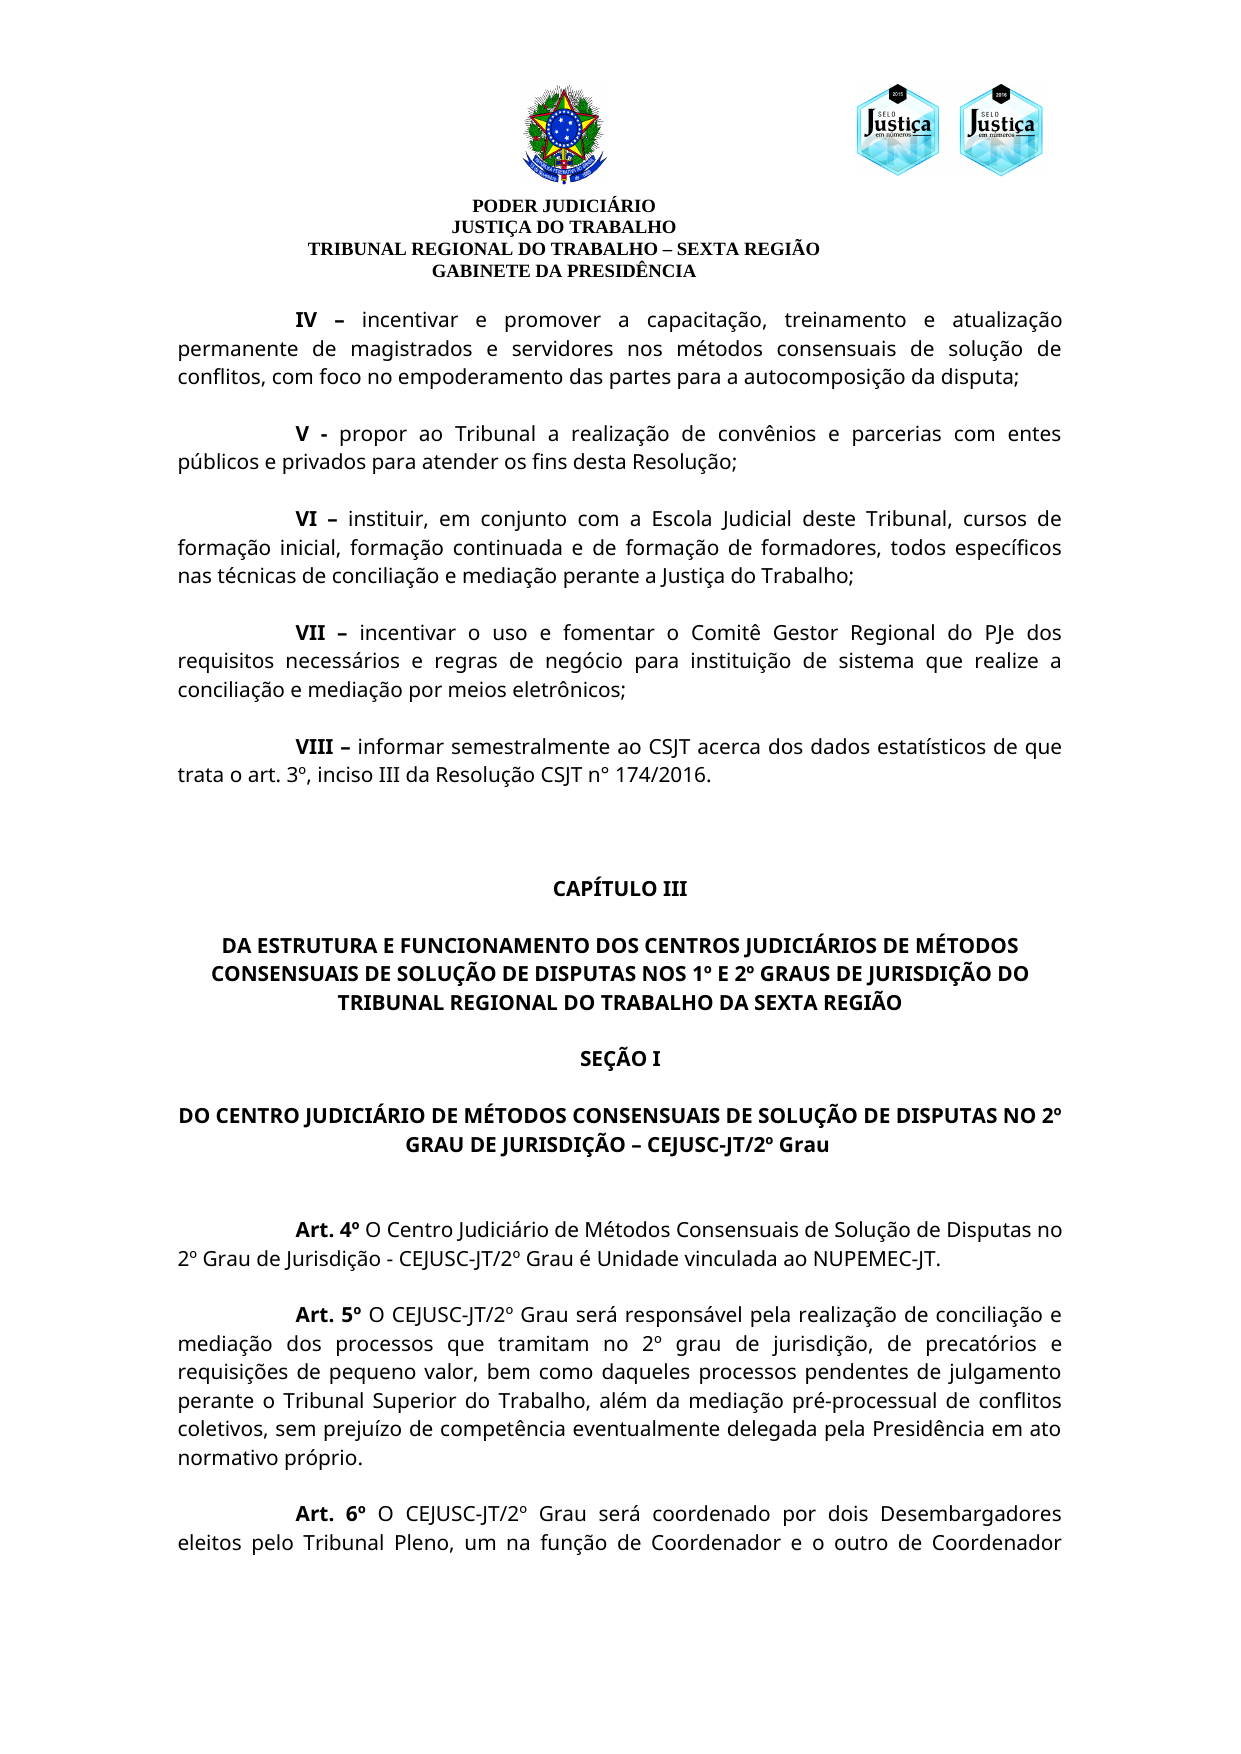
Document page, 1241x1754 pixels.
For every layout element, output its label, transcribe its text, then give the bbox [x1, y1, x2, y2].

text Art. 6º O CEJUSC-JT/2º Grau será coordenado por dois Desembargadores eleitos pelo Tribunal Pleno, um na função de Coordenador e o outro de Coordenador [177, 1499, 1063, 1556]
text DA ESTRUTURA E FUNCIONAMENTO DOS CENTROS JUDICIÁRIOS DE MÉTODOS CONSENSUAIS DE SOLUÇÃO DE DISPUTAS NOS 1º E 2º GRAUS DE JURISDIÇÃO DO TRIBUNAL REGIONAL DO TRABALHO DA SEXTA REGIÃO [177, 931, 1063, 1016]
text V - propor ao Tribunal a realização de convênios e parcerias com entes públicos e privados para atender os fins desta Resolução; [177, 419, 1063, 476]
picture [855, 83, 1044, 177]
text DO CENTRO JUDICIÁRIO DE MÉTODOS CONSENSUAIS DE SOLUÇÃO DE DISPUTAS NO 2º GRAU DE JURISDIÇÃO – CEJUSC-JT/2º Grau [177, 1101, 1063, 1158]
text VII – incentivar o uso e fomentar o Comitê Gestor Regional do PJe dos requisitos necessários e regras de negócio para instituição de sistema que realize a conciliação e mediação por meios eletrônicos; [177, 618, 1063, 703]
text IV – incentivar e promover a capacitação, treinamento e atualização permanente de magistrados e servidores nos métodos consensuais de solução de conflitos, com foco no empoderamento das partes para a autocomposição da disputa; [177, 305, 1063, 391]
text SEÇÃO I [177, 1044, 1063, 1073]
text VIII – informar semestralmente ao CSJT acerca dos dados estatísticos de que trata o art. 3º, inciso III da Resolução CSJT n° 174/2016. [177, 732, 1063, 789]
text Art. 4º O Centro Judiciário de Métodos Consensuais de Solução de Disputas no 2º Grau de Jurisdição - CEJUSC-JT/2º Grau é Unidade vinculada ao NUPEMEC-JT. [177, 1215, 1063, 1272]
picture [518, 82, 609, 186]
text CAPÍTULO III [177, 874, 1063, 902]
text VI – instituir, em conjunto com a Escola Judicial deste Tribunal, cursos de formação inicial, formação continuada e de formação de formadores, todos específicos nas técnicas de conciliação e mediação perante a Justiça do Trabalho; [177, 504, 1063, 589]
text Art. 5º O CEJUSC-JT/2º Grau será responsável pela realização de conciliação e mediação dos processos que tramitam no 2º grau de jurisdição, de precatórios e requisições de pequeno valor, bem como daqueles processos pendentes de julgamento perante o Tribunal Superior do Trabalho, além da mediação pré-processual de conflitos coletivos, sem prejuízo de competência eventualmente delegada pela Presidência em ato normativo próprio. [177, 1301, 1063, 1471]
